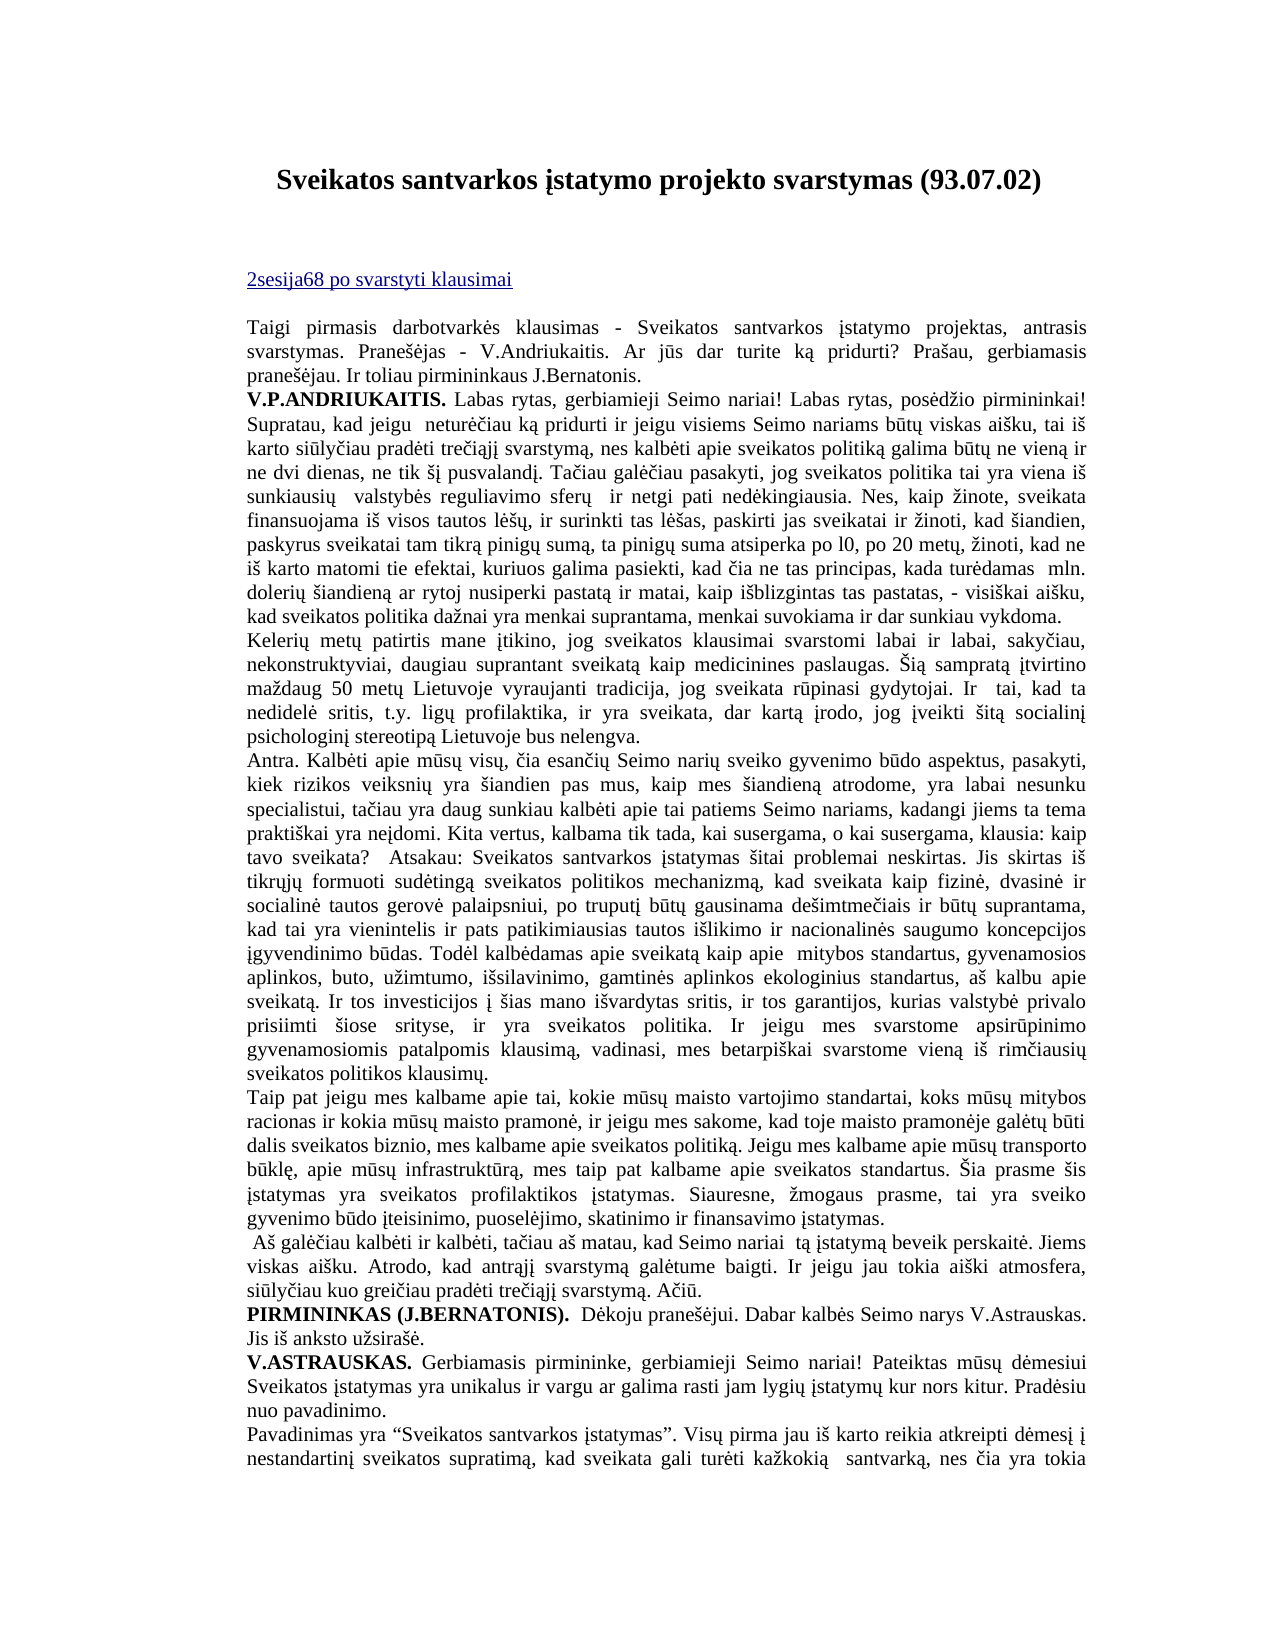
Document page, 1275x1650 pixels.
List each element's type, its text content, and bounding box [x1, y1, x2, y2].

text Taip pat jeigu mes kalbame apie tai, kokie mūsų maisto vartojimo standartai, koks mūsų mitybos racionas ir kokia mūsų maisto pramonė, ir jeigu mes sakome, kad toje maisto pramonėje galėtų būti dalis sveikatos biznio, mes kalbame apie sveikatos politiką. Jeigu mes kalbame apie mūsų transporto būklę, apie mūsų infrastruktūrą, mes taip pat kalbame apie sveikatos standartus. Šia prasme šis įstatymas yra sveikatos profilaktikos įstatymas. Siauresne, žmogaus prasme, tai yra sveiko gyvenimo būdo įteisinimo, puoselėjimo, skatinimo ir finansavimo įstatymas. [247, 1085, 1087, 1229]
text Aš galėčiau kalbėti ir kalbėti, tačiau aš matau, kad Seimo nariai tą įstatymą beveik perskaitė. Jiems viskas aišku. Atrodo, kad antrąjį svarstymą galėtume baigti. Ir jeigu jau tokia aiški atmosfera, siūlyčiau kuo greičiau pradėti trečiąjį svarstymą. Ačiū. [247, 1229, 1087, 1302]
text V.P.ANDRIUKAITIS. Labas rytas, gerbiamieji Seimo nariai! Labas rytas, posėdžio pirmininkai! Supratau, kad jeigu neturėčiau ką pridurti ir jeigu visiems Seimo nariams būtų viskas aišku, tai iš karto siūlyčiau pradėti trečiąjį svarstymą, nes kalbėti apie sveikatos politiką galima būtų ne vieną ir ne dvi dienas, ne tik šį pusvalandį. Tačiau galėčiau pasakyti, jog sveikatos politika tai yra viena iš sunkiausių valstybės reguliavimo sferų ir netgi pati nedėkingiausia. Nes, kaip žinote, sveikata finansuojama iš visos tautos lėšų, ir surinkti tas lėšas, paskirti jas sveikatai ir žinoti, kad šiandien, paskyrus sveikatai tam tikrą pinigų sumą, ta pinigų suma atsiperka po l0, po 20 metų, žinoti, kad ne iš karto matomi tie efektai, kuriuos galima pasiekti, kad čia ne tas principas, kada turėdamas mln. dolerių šiandieną ar rytoj nusiperki pastatą ir matai, kaip išblizgintas tas pastatas, - visiškai aišku, kad sveikatos politika dažnai yra menkai suprantama, menkai suvokiama ir dar sunkiau vykdoma. [247, 387, 1087, 628]
text Kelerių metų patirtis mane įtikino, jog sveikatos klausimai svarstomi labai ir labai, sakyčiau, nekonstruktyviai, daugiau suprantant sveikatą kaip medicinines paslaugas. Šią sampratą įtvirtino maždaug 50 metų Lietuvoje vyraujanti tradicija, jog sveikata rūpinasi gydytojai. Ir tai, kad ta nedidelė sritis, t.y. ligų profilaktika, ir yra sveikata, dar kartą įrodo, jog įveikti šitą socialinį psichologinį stereotipą Lietuvoje bus nelengva. [247, 628, 1087, 748]
text Pavadinimas yra “Sveikatos santvarkos įstatymas”. Visų pirma jau iš karto reikia atkreipti dėmesį į nestandartinį sveikatos supratimą, kad sveikata gali turėti kažkokią santvarką, nes čia yra tokia [247, 1422, 1087, 1470]
text Taigi pirmasis darbotvarkės klausimas - Sveikatos santvarkos įstatymo projektas, antrasis svarstymas. Pranešėjas - V.Andriukaitis. Ar jūs dar turite ką pridurti? Prašau, gerbiamasis pranešėjau. Ir toliau pirmininkaus J.Bernatonis. [247, 315, 1087, 387]
text 2sesija68 po svarstyti klausimai [187, 267, 1087, 291]
text PIRMININKAS (J.BERNATONIS). Dėkoju pranešėjui. Dabar kalbės Seimo narys V.Astrauskas. Jis iš anksto užsirašė. [247, 1302, 1087, 1350]
text Sveikatos santvarkos įstatymo projekto svarstymas (93.07.02) [247, 162, 1087, 196]
text Antra. Kalbėti apie mūsų visų, čia esančių Seimo narių sveiko gyvenimo būdo aspektus, pasakyti, kiek rizikos veiksnių yra šiandien pas mus, kaip mes šiandieną atrodome, yra labai nesunku specialistui, tačiau yra daug sunkiau kalbėti apie tai patiems Seimo nariams, kadangi jiems ta tema praktiškai yra neįdomi. Kita vertus, kalbama tik tada, kai susergama, o kai susergama, klausia: kaip tavo sveikata? Atsakau: Sveikatos santvarkos įstatymas šitai problemai neskirtas. Jis skirtas iš tikrųjų formuoti sudėtingą sveikatos politikos mechanizmą, kad sveikata kaip fizinė, dvasinė ir socialinė tautos gerovė palaipsniui, po truputį būtų gausinama dešimtmečiais ir būtų suprantama, kad tai yra vienintelis ir pats patikimiausias tautos išlikimo ir nacionalinės saugumo koncepcijos įgyvendinimo būdas. Todėl kalbėdamas apie sveikatą kaip apie mitybos standartus, gyvenamosios aplinkos, buto, užimtumo, išsilavinimo, gamtinės aplinkos ekologinius standartus, aš kalbu apie sveikatą. Ir tos investicijos į šias mano išvardytas sritis, ir tos garantijos, kurias valstybė privalo prisiimti šiose srityse, ir yra sveikatos politika. Ir jeigu mes svarstome apsirūpinimo gyvenamosiomis patalpomis klausimą, vadinasi, mes betarpiškai svarstome vieną iš rimčiausių sveikatos politikos klausimų. [247, 748, 1087, 1085]
text V.ASTRAUSKAS. Gerbiamasis pirmininke, gerbiamieji Seimo nariai! Pateiktas mūsų dėmesiui Sveikatos įstatymas yra unikalus ir vargu ar galima rasti jam lygių įstatymų kur nors kitur. Pradėsiu nuo pavadinimo. [247, 1350, 1087, 1422]
